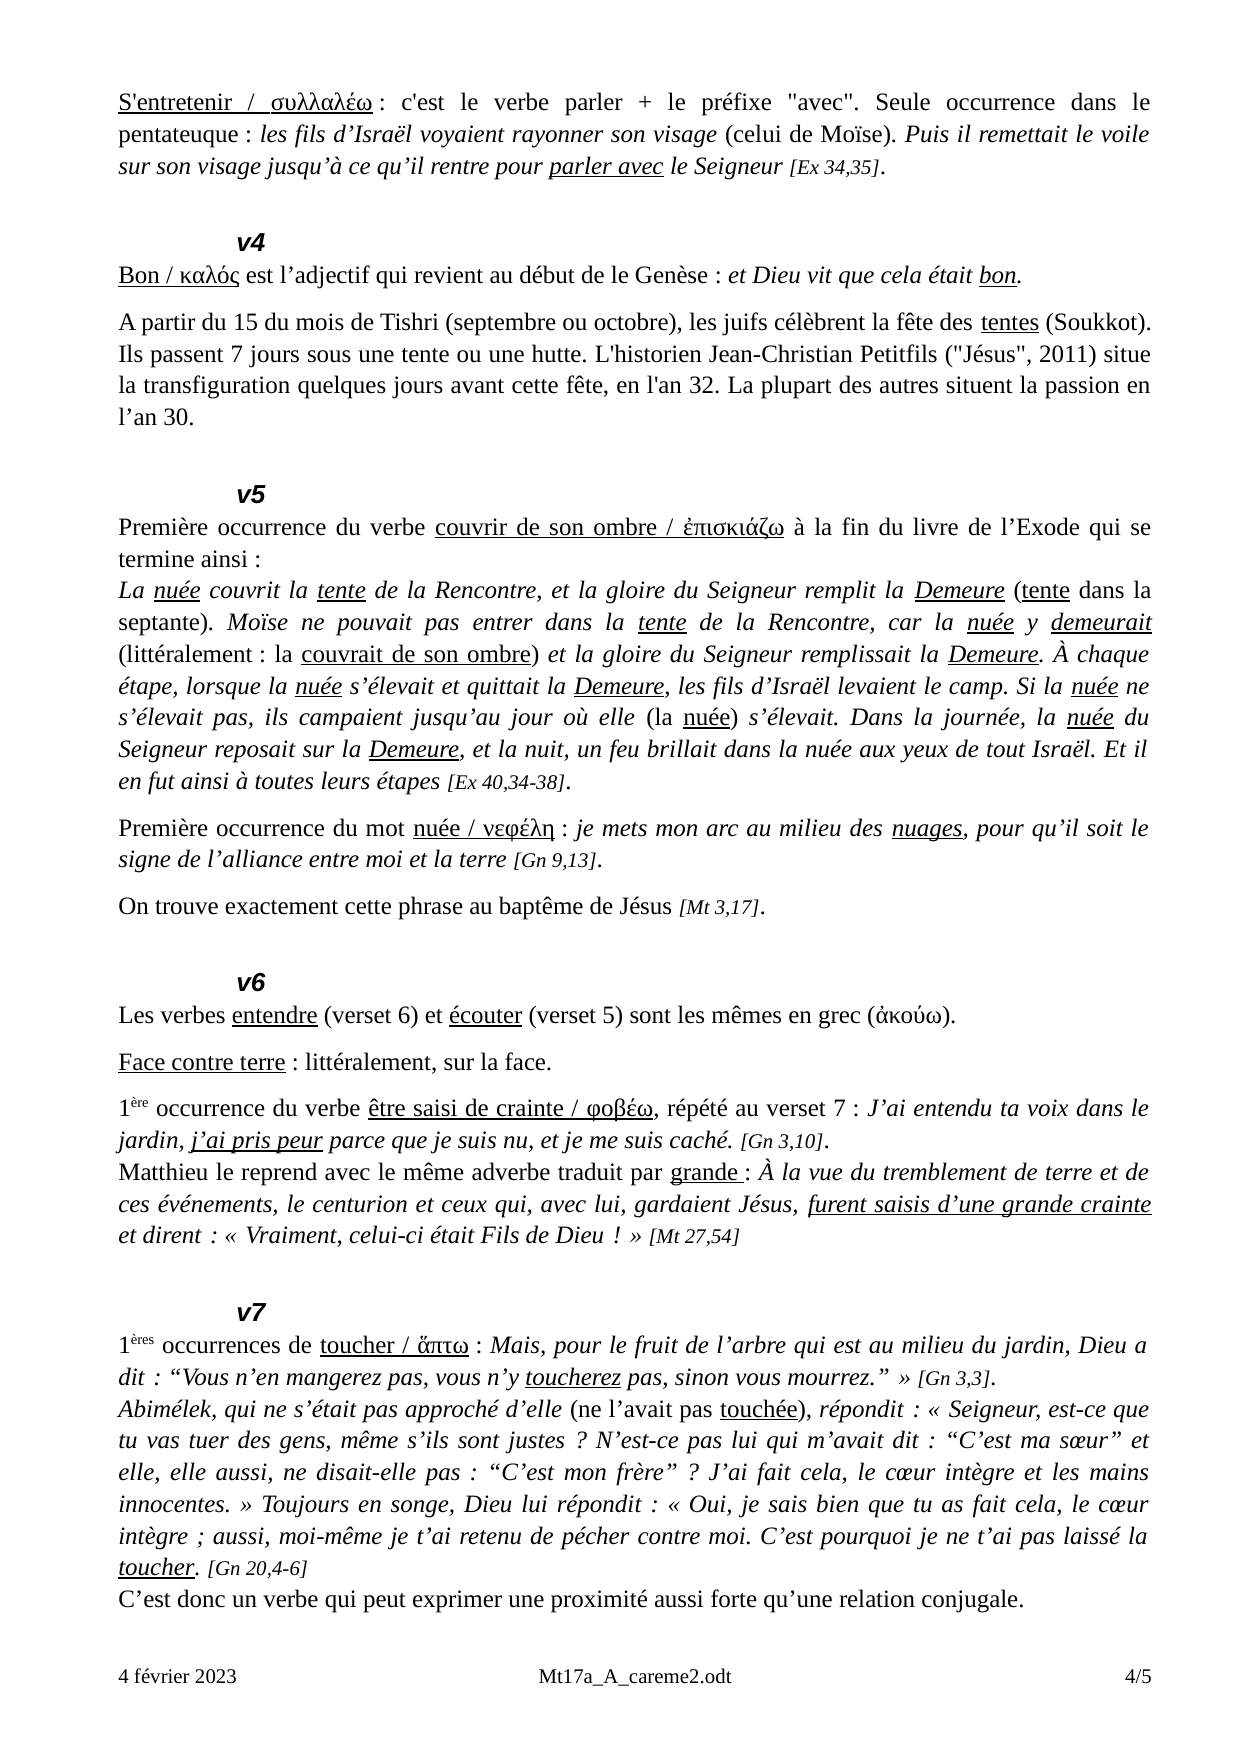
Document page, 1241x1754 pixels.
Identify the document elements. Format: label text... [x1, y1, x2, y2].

text Les verbes entendre (verset 6) et écouter (verset 5) sont les mêmes en grec (ἀκούω). [118, 1001, 1152, 1029]
text Abimélek, qui ne s’était pas approché d’elle (ne l’avait pas touchée), répondit : « Seigneur, est-ce que tu vas tuer des gens, même s’ils sont justes ? N’est-ce pas lui qui m’avait dit : “C’est ma sœur” et elle, elle aussi, ne disait-elle pas : “C’est mon frère” ? J’ai fait cela, le cœur intègre et les mains innocentes. » Toujours en songe, Dieu lui répondit : « Oui, je sais bien que tu as fait cela, le cœur intègre ; aussi, moi-même je t’ai retenu de pécher contre moi. C’est pourquoi je ne t’ai pas laissé la toucher. [Gn 20,4-6] [118, 1395, 1152, 1581]
text C’est donc un verbe qui peut exprimer une proximité aussi forte qu’une relation conjugale. [118, 1585, 1152, 1613]
text A partir du 15 du mois de Tishri (septembre ou octobre), les juifs célèbrent la fête des tentes (Soukkot). Ils passent 7 jours sous une tente ou une hutte. L'historien Jean-Christian Petitfils ("Jésus", 2011) situe la transfiguration quelques jours avant cette fête, en l'an 32. La plupart des autres situent la passion en l’an 30. [118, 308, 1152, 431]
text Matthieu le reprend avec le même adverbe traduit par grande : À la vue du tremblement de terre et de ces événements, le centurion et ceux qui, avec lui, gardaient Jésus, furent saisis d’une grande crainte et dirent : « Vraiment, celui-ci était Fils de Dieu ! » [Mt 27,54] [118, 1158, 1152, 1249]
subtitle v4 [236, 228, 1152, 257]
text On trouve exactement cette phrase au baptême de Jésus [Mt 3,17]. [118, 892, 1152, 920]
text Bon / καλός est l’adjectif qui revient au début de le Genèse : et Dieu vit que cela était bon. [118, 262, 1152, 289]
text Première occurrence du verbe couvrir de son ombre / ἐπισκιάζω à la fin du livre de l’Exode qui se termine ainsi : [118, 513, 1152, 572]
subtitle v5 [236, 480, 1152, 509]
text Face contre terre : littéralement, sur la face. [118, 1048, 1152, 1076]
text Première occurrence du mot nuée / νεφέλη : je mets mon arc au milieu des nuages, pour qu’il soit le signe de l’alliance entre moi et la terre [Gn 9,13]. [118, 814, 1152, 873]
text La nuée couvrit la tente de la Rencontre, et la gloire du Seigneur remplit la Demeure (tente dans la septante). Moïse ne pouvait pas entrer dans la tente de la Rencontre, car la nuée y demeurait (littéralement : la couvrait de son ombre) et la gloire du Seigneur remplissait la Demeure. À chaque étape, lorsque la nuée s’élevait et quittait la Demeure, les fils d’Israël levaient le camp. Si la nuée ne s’élevait pas, ils campaient jusqu’au jour où elle (la nuée) s’élevait. Dans la journée, la nuée du Seigneur reposait sur la Demeure, et la nuit, un feu brillait dans la nuée aux yeux de tout Israël. Et il en fut ainsi à toutes leurs étapes [Ex 40,34-38]. [118, 576, 1152, 795]
subtitle v7 [236, 1298, 1152, 1327]
text 1ères occurrences de toucher / ἅπτω : Mais, pour le fruit de l’arbre qui est au milieu du jardin, Dieu a dit : “Vous n’en mangerez pas, vous n’y toucherez pas, sinon vous mourrez.” » [Gn 3,3]. [118, 1331, 1152, 1391]
text S'entretenir / συλλαλέω : c'est le verbe parler + le préfixe "avec". Seule occurrence dans le pentateuque : les fils d’Israël voyaient rayonner son visage (celui de Moïse). Puis il remettait le voile sur son visage jusqu’à ce qu’il rentre pour parler avec le Seigneur [Ex 34,35]. [118, 88, 1152, 180]
subtitle v6 [236, 968, 1152, 997]
text 1ère occurrence du verbe être saisi de crainte / φοβέω, répété au verset 7 : J’ai entendu ta voix dans le jardin, j’ai pris peur parce que je suis nu, et je me suis caché. [Gn 3,10]. [118, 1094, 1152, 1154]
